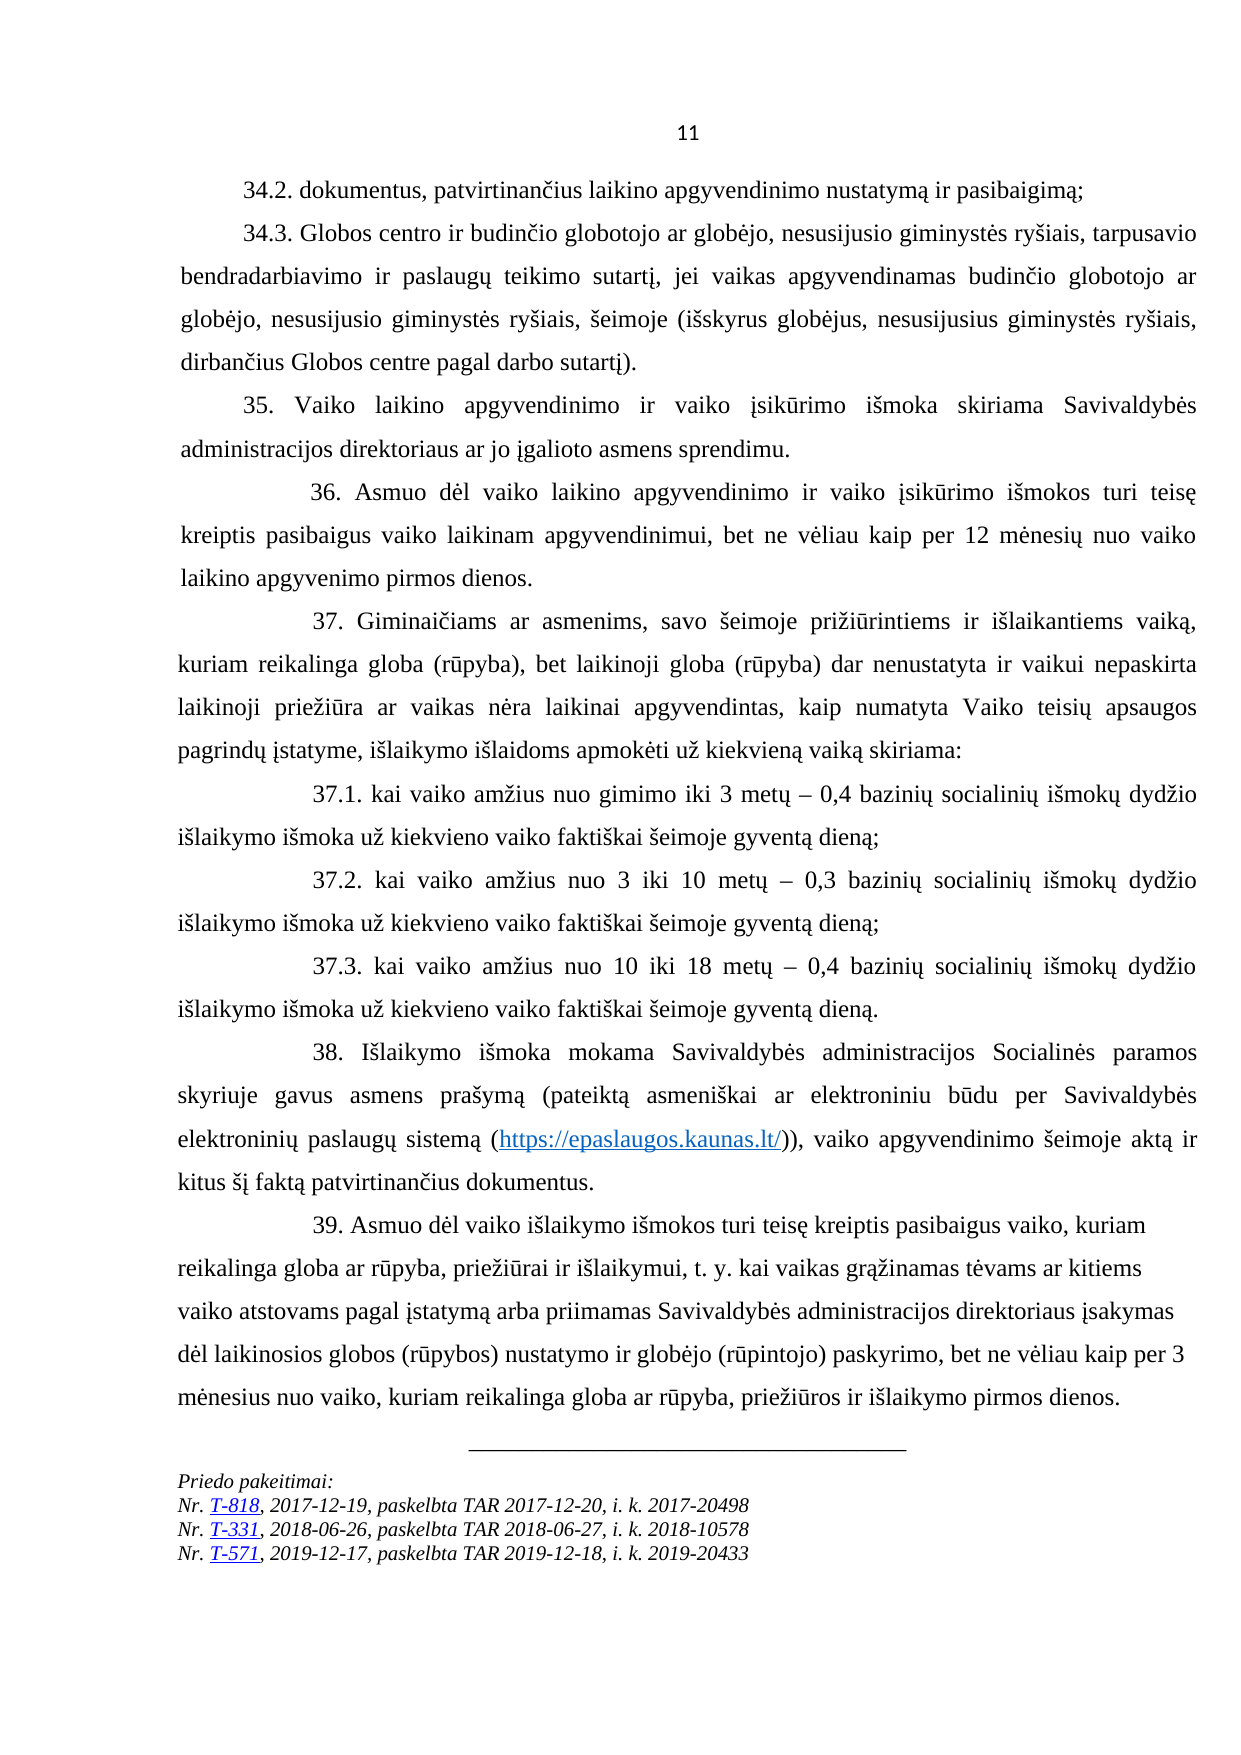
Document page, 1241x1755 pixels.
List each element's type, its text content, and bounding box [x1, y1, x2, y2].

text ___________________________________ [177, 1426, 1198, 1454]
text 37.2. kai vaiko amžius nuo 3 iki 10 metų – 0,3 bazinių socialinių išmokų dydžio išlaikymo išmoka už kiekvieno vaiko faktiškai šeimoje gyventą dieną; [177, 865, 1198, 937]
text 34.3. Globos centro ir budinčio globotojo ar globėjo, nesusijusio giminystės ryšiais, tarpusavio bendradarbiavimo ir paslaugų teikimo sutartį, jei vaikas apgyvendinamas budinčio globotojo ar globėjo, nesusijusio giminystės ryšiais, šeimoje (išskyrus globėjus, nesusijusius giminystės ryšiais, dirbančius Globos centre pagal darbo sutartį). [180, 218, 1198, 376]
text 35. Vaiko laikino apgyvendinimo ir vaiko įsikūrimo išmoka skiriama Savivaldybės administracijos direktoriaus ar jo įgalioto asmens sprendimu. [180, 391, 1198, 462]
text 37. Giminaičiams ar asmenims, savo šeimoje prižiūrintiems ir išlaikantiems vaiką, kuriam reikalinga globa (rūpyba), bet laikinoji globa (rūpyba) dar nenustatyta ir vaikui nepaskirta laikinoji priežiūra ar vaikas nėra laikinai apgyvendintas, kaip numatyta Vaiko teisių apsaugos pagrindų įstatyme, išlaikymo išlaidoms apmokėti už kiekvieną vaiką skiriama: [177, 606, 1198, 764]
text Nr. T-331, 2018-06-26, paskelbta TAR 2018-06-27, i. k. 2018-10578 [177, 1517, 1198, 1541]
text 37.1. kai vaiko amžius nuo gimimo iki 3 metų – 0,4 bazinių socialinių išmokų dydžio išlaikymo išmoka už kiekvieno vaiko faktiškai šeimoje gyventą dieną; [177, 779, 1198, 851]
text Nr. T-818, 2017-12-19, paskelbta TAR 2017-12-20, i. k. 2017-20498 [177, 1493, 1198, 1517]
text 38. Išlaikymo išmoka mokama Savivaldybės administracijos Socialinės paramos skyriuje gavus asmens prašymą (pateiktą asmeniškai ar elektroniniu būdu per Savivaldybės elektroninių paslaugų sistemą (https://epaslaugos.kaunas.lt/)), vaiko apgyvendinimo šeimoje aktą ir kitus šį faktą patvirtinančius dokumentus. [177, 1037, 1198, 1196]
text Priedo pakeitimai: [177, 1469, 1198, 1493]
text 37.3. kai vaiko amžius nuo 10 iki 18 metų – 0,4 bazinių socialinių išmokų dydžio išlaikymo išmoka už kiekvieno vaiko faktiškai šeimoje gyventą dieną. [177, 951, 1198, 1023]
text 34.2. dokumentus, patvirtinančius laikino apgyvendinimo nustatymą ir pasibaigimą; [180, 175, 1198, 204]
text Nr. T-571, 2019-12-17, paskelbta TAR 2019-12-18, i. k. 2019-20433 [177, 1541, 1198, 1565]
text 39. Asmuo dėl vaiko išlaikymo išmokos turi teisę kreiptis pasibaigus vaiko, kuriam reikalinga globa ar rūpyba, priežiūrai ir išlaikymui, t. y. kai vaikas grąžinamas tėvams ar kitiems vaiko atstovams pagal įstatymą arba priimamas Savivaldybės administracijos direktoriaus įsakymas dėl laikinosios globos (rūpybos) nustatymo ir globėjo (rūpintojo) paskyrimo, bet ne vėliau kaip per 3 mėnesius nuo vaiko, kuriam reikalinga globa ar rūpyba, priežiūros ir išlaikymo pirmos dienos. [177, 1210, 1198, 1411]
text 36. Asmuo dėl vaiko laikino apgyvendinimo ir vaiko įsikūrimo išmokos turi teisę kreiptis pasibaigus vaiko laikinam apgyvendinimui, bet ne vėliau kaip per 12 mėnesių nuo vaiko laikino apgyvenimo pirmos dienos. [180, 477, 1198, 592]
